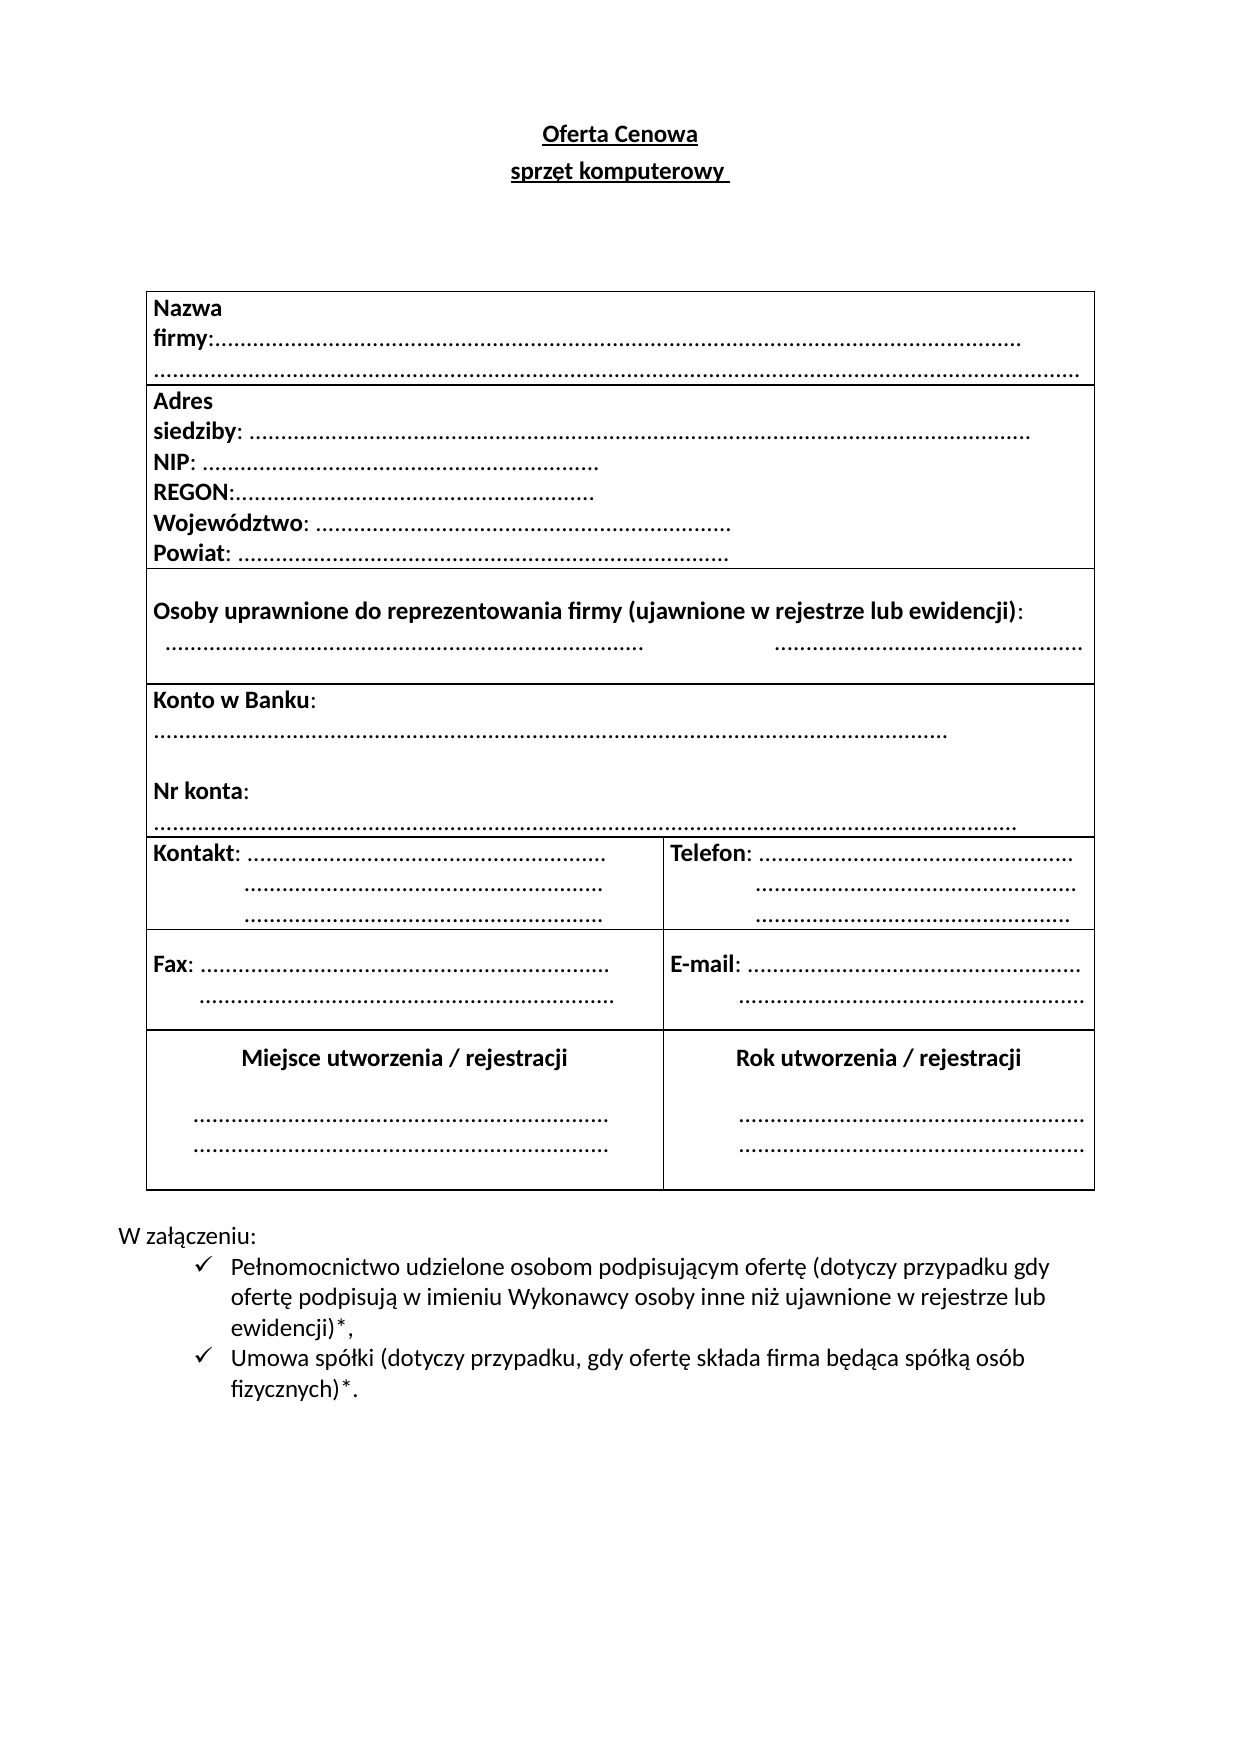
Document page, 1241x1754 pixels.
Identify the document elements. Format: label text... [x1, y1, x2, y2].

table_cell Miejsce utworzenia / rejestracji .................................................................. .................................................................. [147, 1031, 663, 1189]
table_cell Adres siedziby: ............................................................................................................................ NIP: ............................................................... REGON:......................................................... Województwo: .................................................................. Powiat: .............................................................................. [147, 386, 1094, 568]
text W załączeniu: [118, 1220, 1107, 1251]
table_cell Kontakt: ......................................................... ......................................................... ......................................................... [147, 838, 663, 928]
table_cell E-mail: ..................................................... ....................................................... [664, 930, 1094, 1029]
table_cell Fax: ................................................................. .................................................................. [147, 930, 663, 1029]
subtitle Oferta Cenowa [118, 118, 1122, 149]
table_header Nazwa firmy:................................................................................................................................ ................................................................................................................................................... [147, 292, 1094, 384]
list Pełnomocnictwo udzielone osobom podpisującym ofertę (dotyczy przypadku gdy ofertę podpisują w imieniu Wykonawcy osoby inne niż ujawnione w rejestrze lub ewidencji)*, [193, 1251, 1107, 1342]
table_cell Telefon: .................................................. ................................................... .................................................. [664, 838, 1094, 928]
table_cell Osoby uprawnione do reprezentowania firmy (ujawnione w rejestrze lub ewidencji): ............................................................................ ................................................. [147, 569, 1094, 683]
list Umowa spółki (dotyczy przypadku, gdy ofertę składa firma będąca spółką osób fizycznych)*. [193, 1342, 1107, 1403]
subtitle sprzęt komputerowy [118, 155, 1122, 185]
table_cell Rok utworzenia / rejestracji ....................................................... ....................................................... [664, 1031, 1094, 1189]
table_cell Konto w Banku: .............................................................................................................................. Nr konta: ......................................................................................................................................... [147, 685, 1094, 836]
